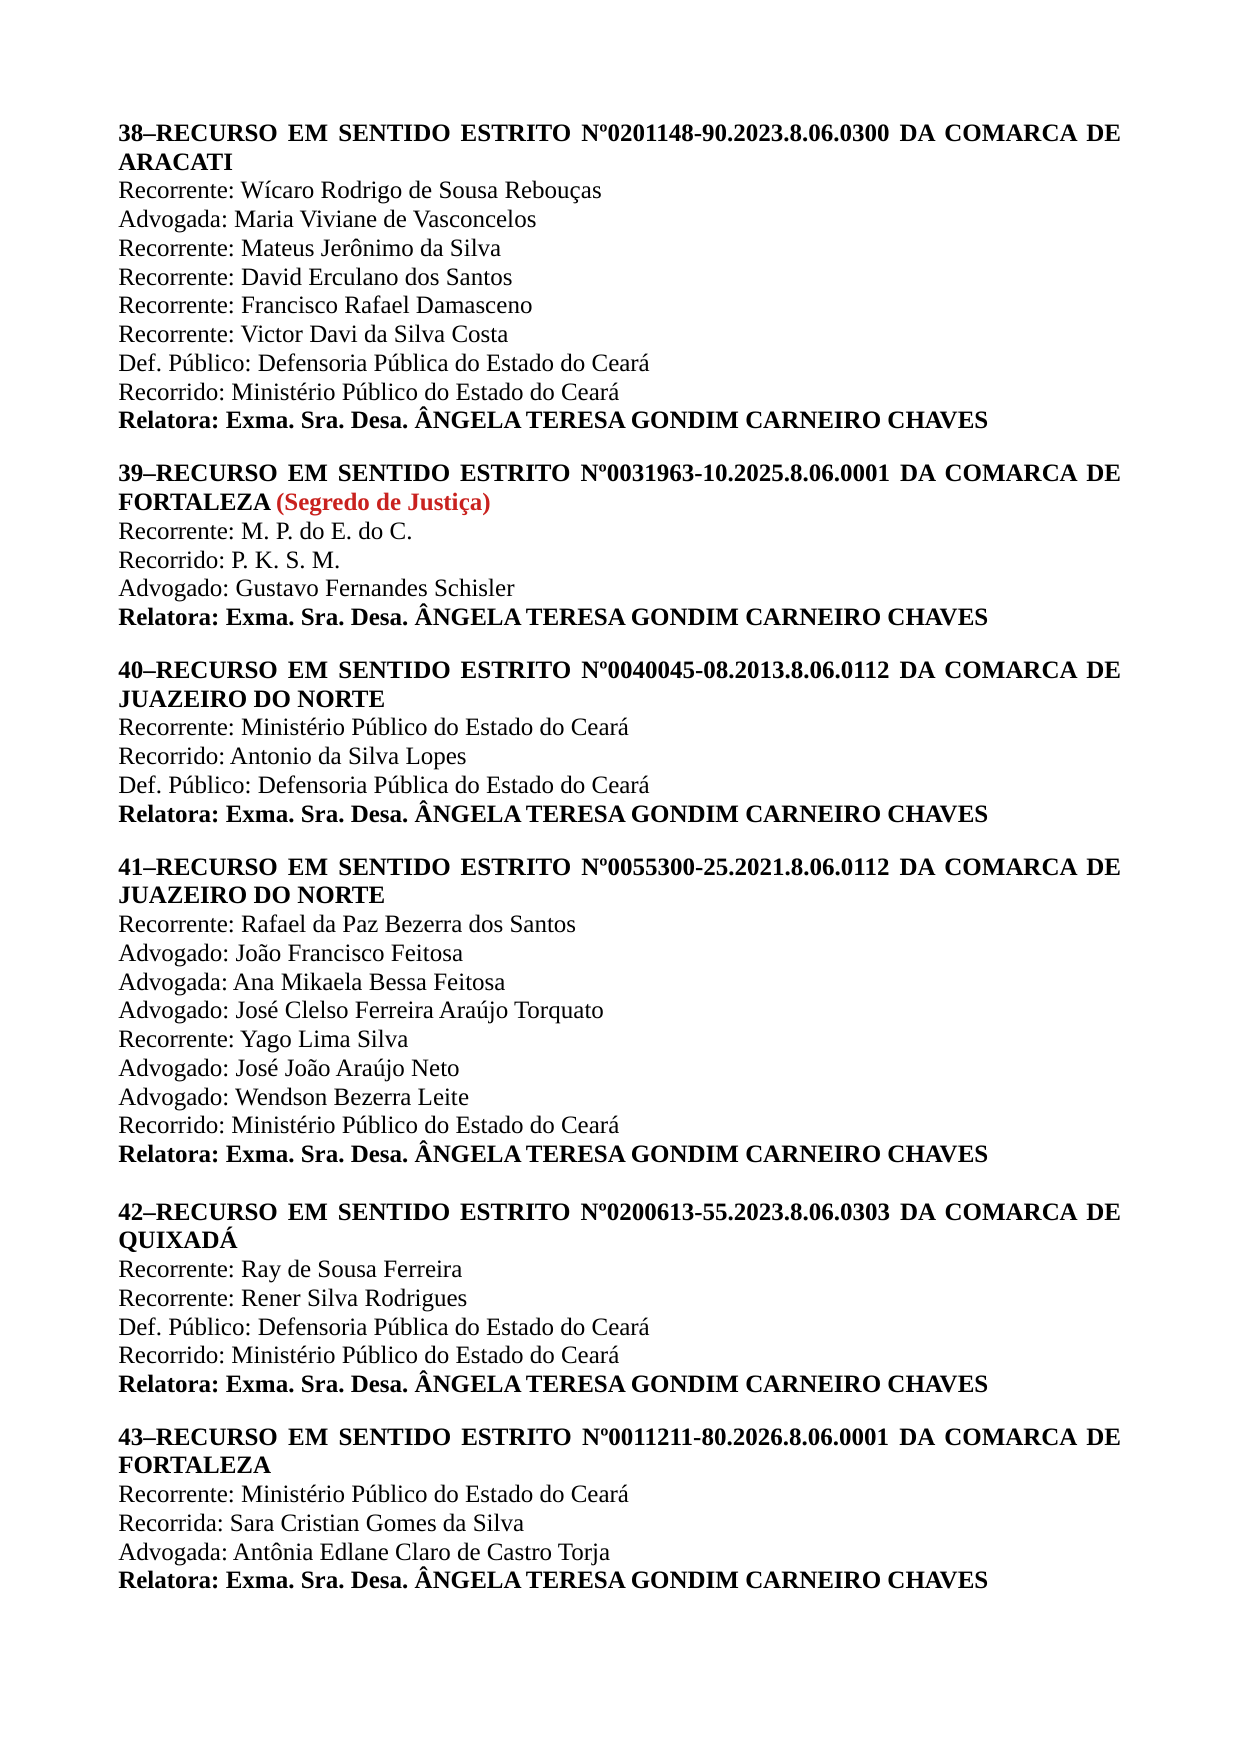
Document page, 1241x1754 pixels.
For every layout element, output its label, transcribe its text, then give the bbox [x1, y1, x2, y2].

text Recorrente: M. P. do E. do C. [118, 516, 1122, 545]
text Relatora: Exma. Sra. Desa. ÂNGELA TERESA GONDIM CARNEIRO CHAVES [118, 799, 1122, 827]
text Recorrida: Sara Cristian Gomes da Silva [118, 1508, 1122, 1537]
text Advogado: João Francisco Feitosa [118, 938, 1122, 967]
text 41–RECURSO EM SENTIDO ESTRITO Nº0055300-25.2021.8.06.0112 DA COMARCA DE JUAZEIRO DO NORTE [118, 852, 1122, 909]
text Recorrente: Ministério Público do Estado do Ceará [118, 712, 1122, 741]
text Def. Público: Defensoria Pública do Estado do Ceará [118, 1312, 1122, 1340]
text Relatora: Exma. Sra. Desa. ÂNGELA TERESA GONDIM CARNEIRO CHAVES [118, 1369, 1122, 1398]
text Recorrente: Rafael da Paz Bezerra dos Santos [118, 909, 1122, 938]
text Relatora: Exma. Sra. Desa. ÂNGELA TERESA GONDIM CARNEIRO CHAVES [118, 1139, 1122, 1168]
text Recorrido: P. K. S. M. [118, 545, 1122, 573]
text Relatora: Exma. Sra. Desa. ÂNGELA TERESA GONDIM CARNEIRO CHAVES [118, 602, 1122, 631]
text 38–RECURSO EM SENTIDO ESTRITO Nº0201148-90.2023.8.06.0300 DA COMARCA DE ARACATI [118, 118, 1122, 176]
text Recorrido: Ministério Público do Estado do Ceará [118, 1340, 1122, 1369]
text Recorrente: Ministério Público do Estado do Ceará [118, 1479, 1122, 1508]
text Recorrente: Victor Davi da Silva Costa [118, 319, 1122, 348]
text 39–RECURSO EM SENTIDO ESTRITO Nº0031963-10.2025.8.06.0001 DA COMARCA DE FORTALEZA (Segredo de Justiça) [118, 458, 1122, 516]
text 40–RECURSO EM SENTIDO ESTRITO Nº0040045-08.2013.8.06.0112 DA COMARCA DE JUAZEIRO DO NORTE [118, 655, 1122, 712]
text Advogada: Maria Viviane de Vasconcelos [118, 204, 1122, 233]
text Relatora: Exma. Sra. Desa. ÂNGELA TERESA GONDIM CARNEIRO CHAVES [118, 406, 1122, 434]
text Recorrido: Ministério Público do Estado do Ceará [118, 1110, 1122, 1139]
text Def. Público: Defensoria Pública do Estado do Ceará [118, 770, 1122, 799]
text Advogado: Gustavo Fernandes Schisler [118, 573, 1122, 602]
text Recorrente: Yago Lima Silva [118, 1024, 1122, 1053]
text Recorrente: Ray de Sousa Ferreira [118, 1254, 1122, 1283]
text Advogada: Antônia Edlane Claro de Castro Torja [118, 1537, 1122, 1566]
text Advogado: José Clelso Ferreira Araújo Torquato [118, 995, 1122, 1024]
text Recorrente: Rener Silva Rodrigues [118, 1283, 1122, 1312]
text Advogado: José João Araújo Neto [118, 1053, 1122, 1082]
text Recorrido: Ministério Público do Estado do Ceará [118, 377, 1122, 406]
text 43–RECURSO EM SENTIDO ESTRITO Nº0011211-80.2026.8.06.0001 DA COMARCA DE FORTALEZA [118, 1422, 1122, 1479]
text Advogada: Ana Mikaela Bessa Feitosa [118, 967, 1122, 995]
text Relatora: Exma. Sra. Desa. ÂNGELA TERESA GONDIM CARNEIRO CHAVES [118, 1566, 1122, 1594]
text 42–RECURSO EM SENTIDO ESTRITO Nº0200613-55.2023.8.06.0303 DA COMARCA DE QUIXADÁ [118, 1197, 1122, 1254]
text Advogado: Wendson Bezerra Leite [118, 1082, 1122, 1110]
text Recorrente: Wícaro Rodrigo de Sousa Rebouças [118, 176, 1122, 204]
text Recorrente: Mateus Jerônimo da Silva [118, 233, 1122, 262]
text Recorrente: Francisco Rafael Damasceno [118, 291, 1122, 319]
text Recorrente: David Erculano dos Santos [118, 262, 1122, 291]
text Def. Público: Defensoria Pública do Estado do Ceará [118, 348, 1122, 377]
text Recorrido: Antonio da Silva Lopes [118, 741, 1122, 770]
